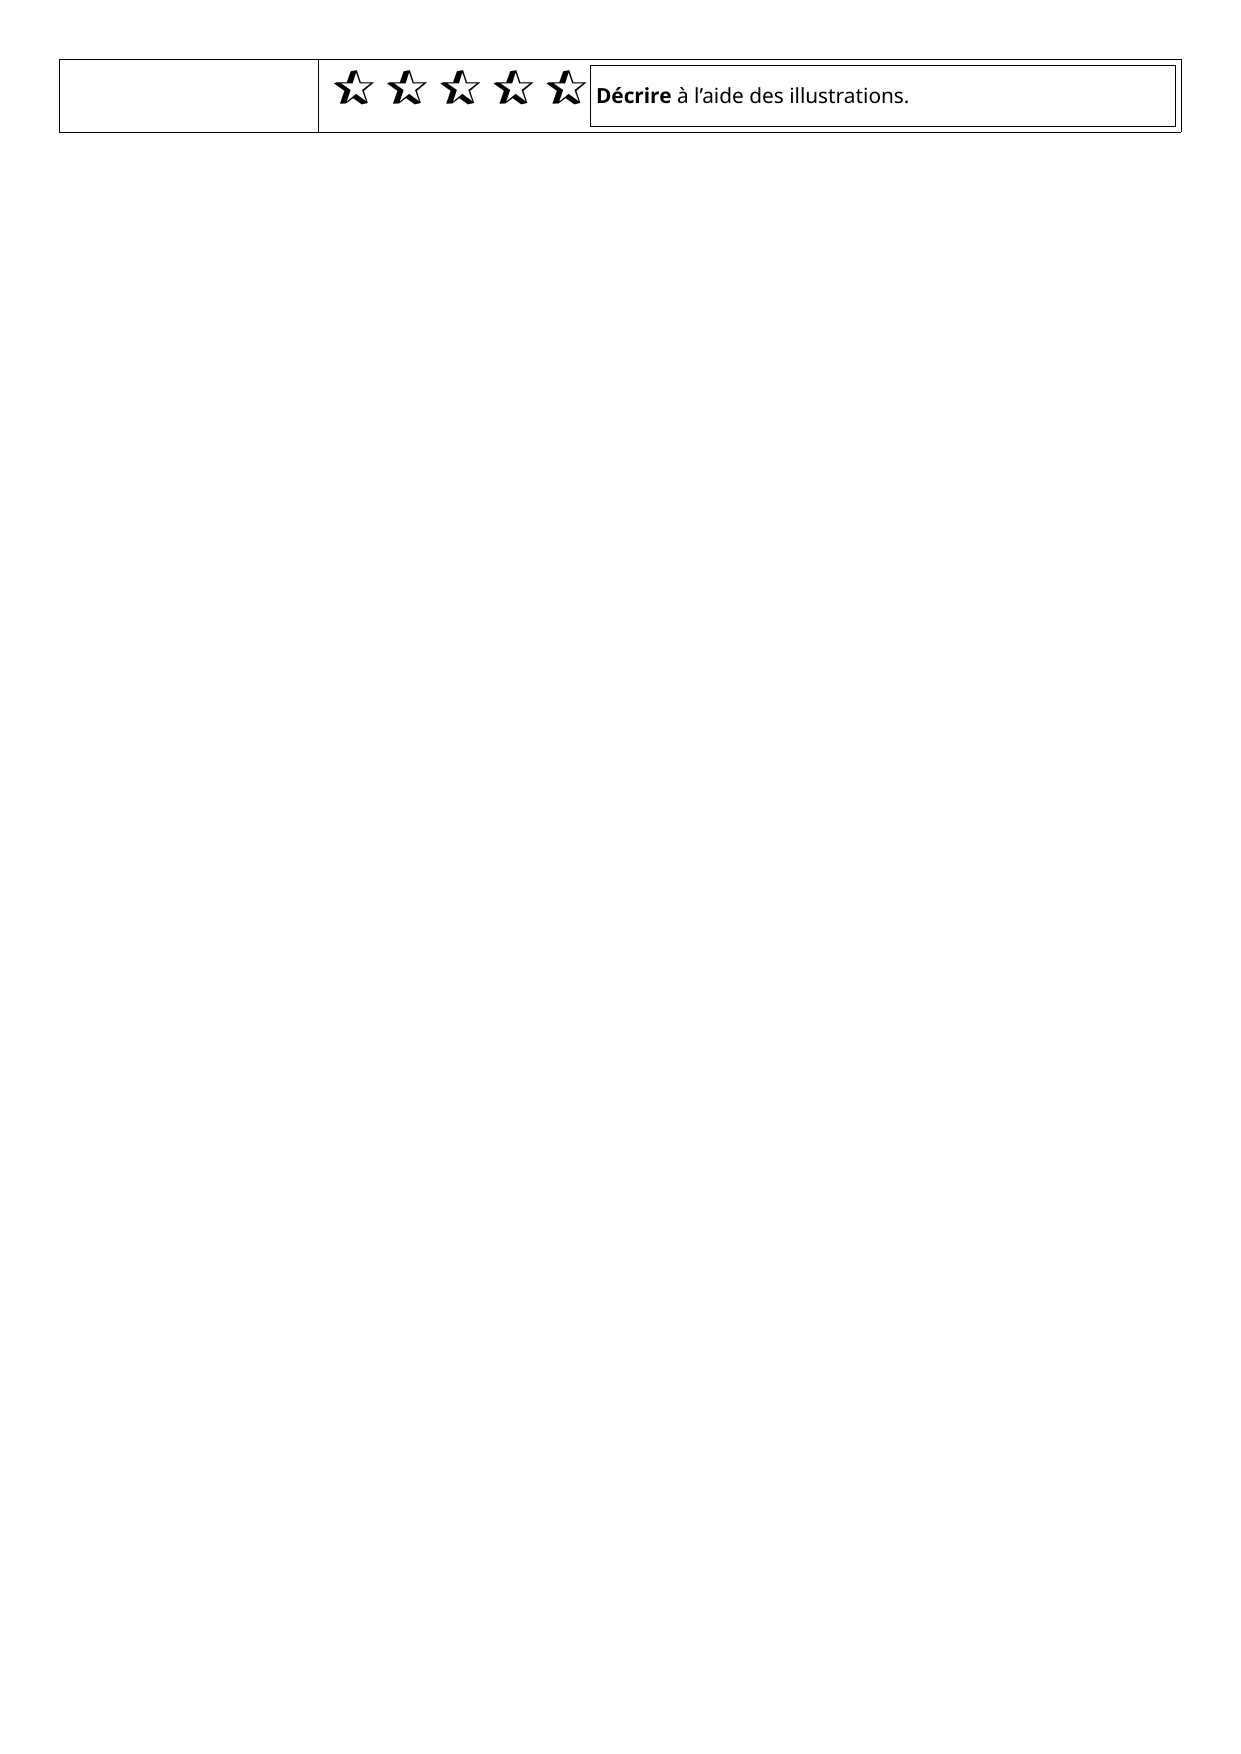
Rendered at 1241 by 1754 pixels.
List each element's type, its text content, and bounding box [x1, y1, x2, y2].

table_cell [60, 60, 318, 132]
table_cell  [430, 65, 484, 126]
table_cell [319, 60, 1181, 132]
table_cell  [324, 65, 377, 126]
table_cell  [537, 65, 590, 126]
table_cell  [377, 65, 430, 126]
table_cell  [484, 65, 537, 126]
table_cell Décrire à l’aide des illustrations. [591, 66, 1175, 126]
